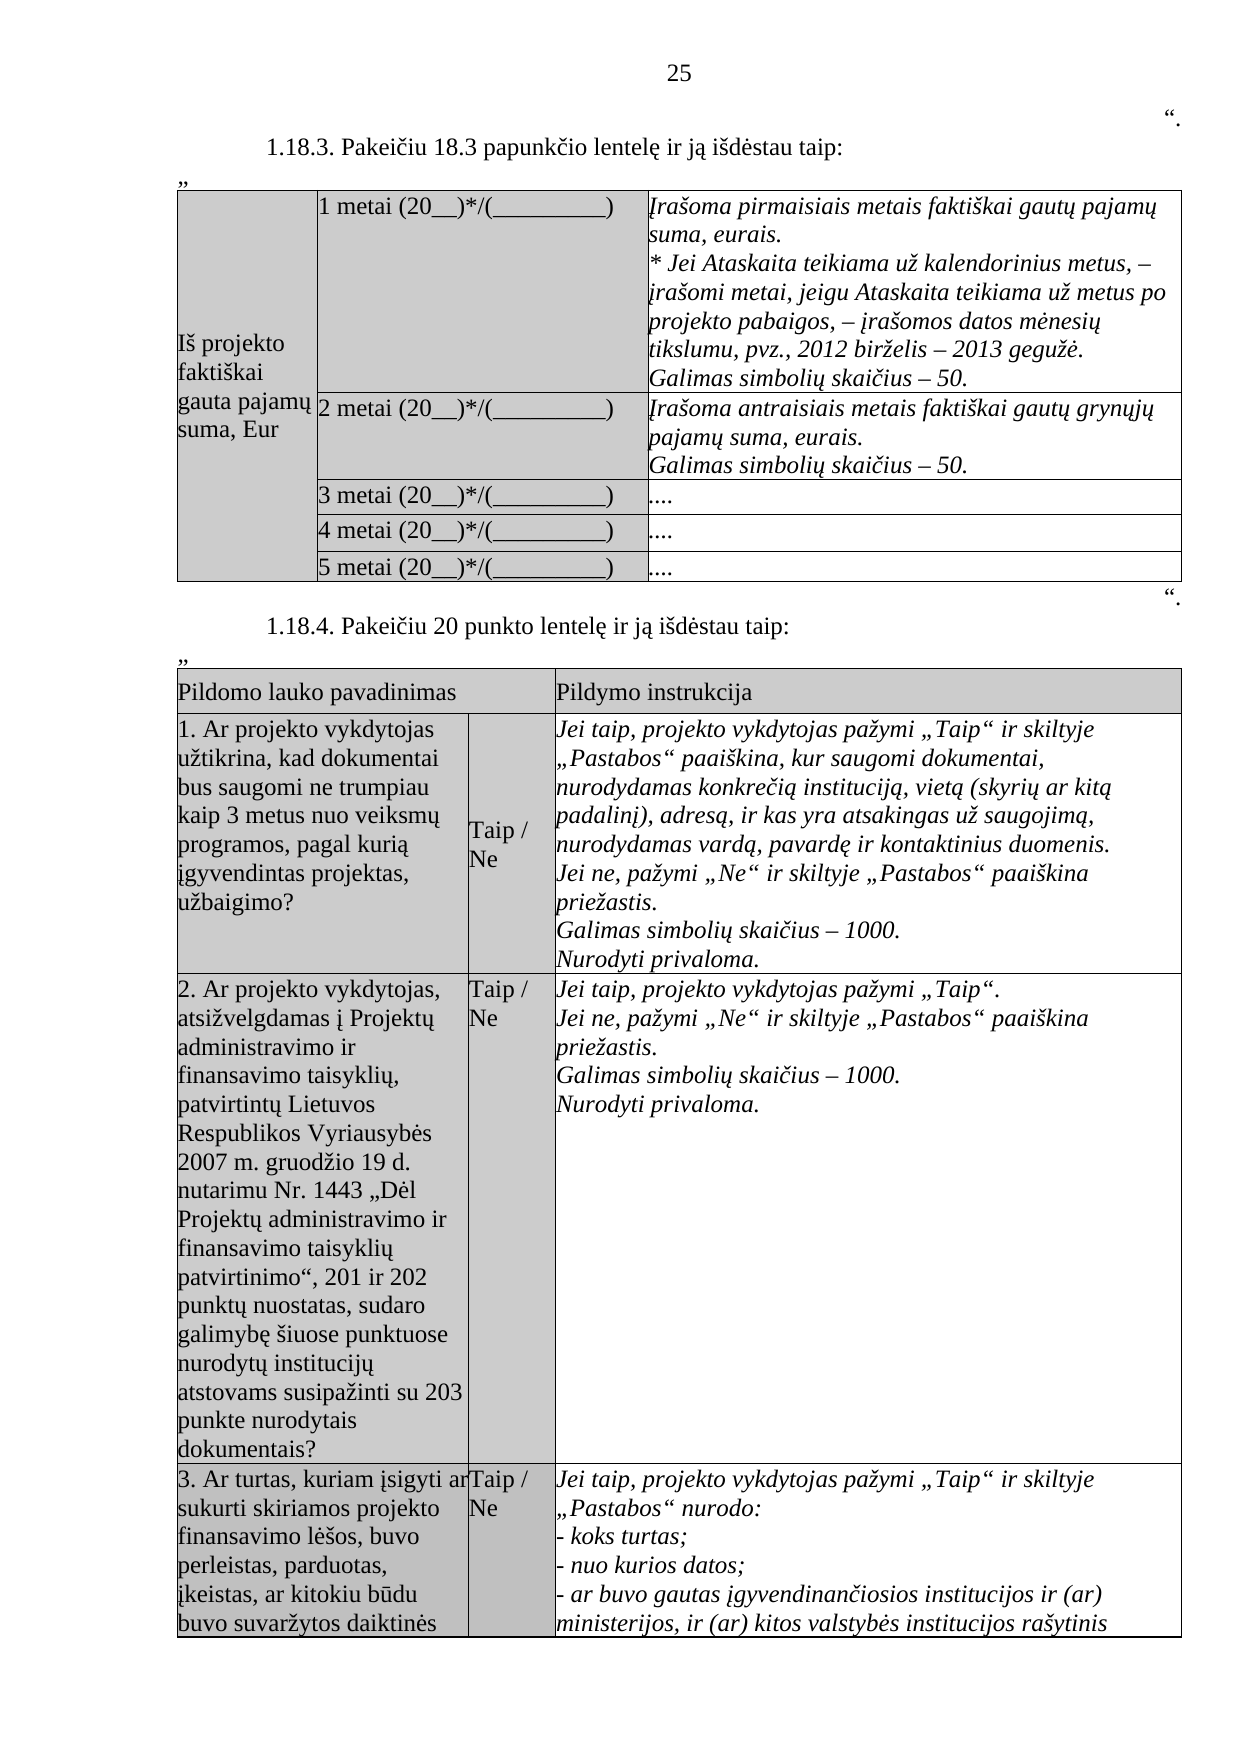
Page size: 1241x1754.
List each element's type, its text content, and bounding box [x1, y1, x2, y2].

table_cell .... [649, 552, 1181, 581]
table_header 1 metai (20__)*/(_________) [318, 191, 648, 392]
table_cell 3 metai (20__)*/(_________) [318, 480, 648, 514]
table_cell .... [649, 515, 1181, 551]
table_cell .... [649, 480, 1181, 514]
table_cell Taip / Ne [469, 974, 555, 1463]
table_header Įrašoma pirmaisiais metais faktiškai gautų pajamų suma, eurais. * Jei Ataskaita teikiama už kalendorinius metus, – įrašomi metai, jeigu Ataskaita teikiama už metus po projekto pabaigos, – įrašomos datos mėnesių tikslumu, pvz., 2012 birželis – 2013 gegužė. Galimas simbolių skaičius – 50. [649, 191, 1181, 392]
table_cell Jei taip, projekto vykdytojas pažymi „Taip“ ir skiltyje „Pastabos“ paaiškina, kur saugomi dokumentai, nurodydamas konkrečią instituciją, vietą (skyrių ar kitą padalinį), adresą, ir kas yra atsakingas už saugojimą, nurodydamas vardą, pavardę ir kontaktinius duomenis. Jei ne, pažymi „Ne“ ir skiltyje „Pastabos“ paaiškina priežastis. Galimas simbolių skaičius – 1000. Nurodyti privaloma. [556, 714, 1181, 973]
table_header Pildymo instrukcija [556, 669, 1181, 713]
text „ [177, 639, 1181, 668]
table_cell Įrašoma antraisiais metais faktiškai gautų grynųjų pajamų suma, eurais. Galimas simbolių skaičius – 50. [649, 393, 1181, 479]
table_cell 5 metai (20__)*/(_________) [318, 552, 648, 581]
text „ [177, 161, 1181, 190]
text 1.18.4. Pakeičiu 20 punkto lentelę ir ją išdėstau taip: [177, 611, 1181, 639]
table_cell Taip / Ne [469, 714, 555, 973]
text 1.18.3. Pakeičiu 18.3 papunkčio lentelę ir ją išdėstau taip: [177, 132, 1181, 161]
table_cell 2 metai (20__)*/(_________) [318, 393, 648, 479]
table_cell 3. Ar turtas, kuriam įsigyti ar sukurti skiriamos projekto finansavimo lėšos, buvo perleistas, parduotas, įkeistas, ar kitokiu būdu buvo suvaržytos daiktinės [178, 1464, 468, 1636]
table_header Iš projekto faktiškai gauta pajamų suma, Eur [178, 191, 317, 581]
table_cell 4 metai (20__)*/(_________) [318, 515, 648, 551]
table_cell 1. Ar projekto vykdytojas užtikrina, kad dokumentai bus saugomi ne trumpiau kaip 3 metus nuo veiksmų programos, pagal kurią įgyvendintas projektas, užbaigimo? [178, 714, 468, 973]
text “. [177, 582, 1181, 611]
text “. [177, 103, 1181, 132]
table_cell Jei taip, projekto vykdytojas pažymi „Taip“ ir skiltyje „Pastabos“ nurodo: - koks turtas; - nuo kurios datos; - ar buvo gautas įgyvendinančiosios institucijos ir (ar) ministerijos, ir (ar) kitos valstybės institucijos rašytinis [556, 1464, 1181, 1636]
table_header Pildomo lauko pavadinimas [178, 669, 555, 713]
table_cell 2. Ar projekto vykdytojas, atsižvelgdamas į Projektų administravimo ir finansavimo taisyklių, patvirtintų Lietuvos Respublikos Vyriausybės 2007 m. gruodžio 19 d. nutarimu Nr. 1443 „Dėl Projektų administravimo ir finansavimo taisyklių patvirtinimo“, 201 ir 202 punktų nuostatas, sudaro galimybę šiuose punktuose nurodytų institucijų atstovams susipažinti su 203 punkte nurodytais dokumentais? [178, 974, 468, 1463]
table_cell Jei taip, projekto vykdytojas pažymi „Taip“. Jei ne, pažymi „Ne“ ir skiltyje „Pastabos“ paaiškina priežastis. Galimas simbolių skaičius – 1000. Nurodyti privaloma. [556, 974, 1181, 1463]
table_cell Taip / Ne [469, 1464, 555, 1636]
